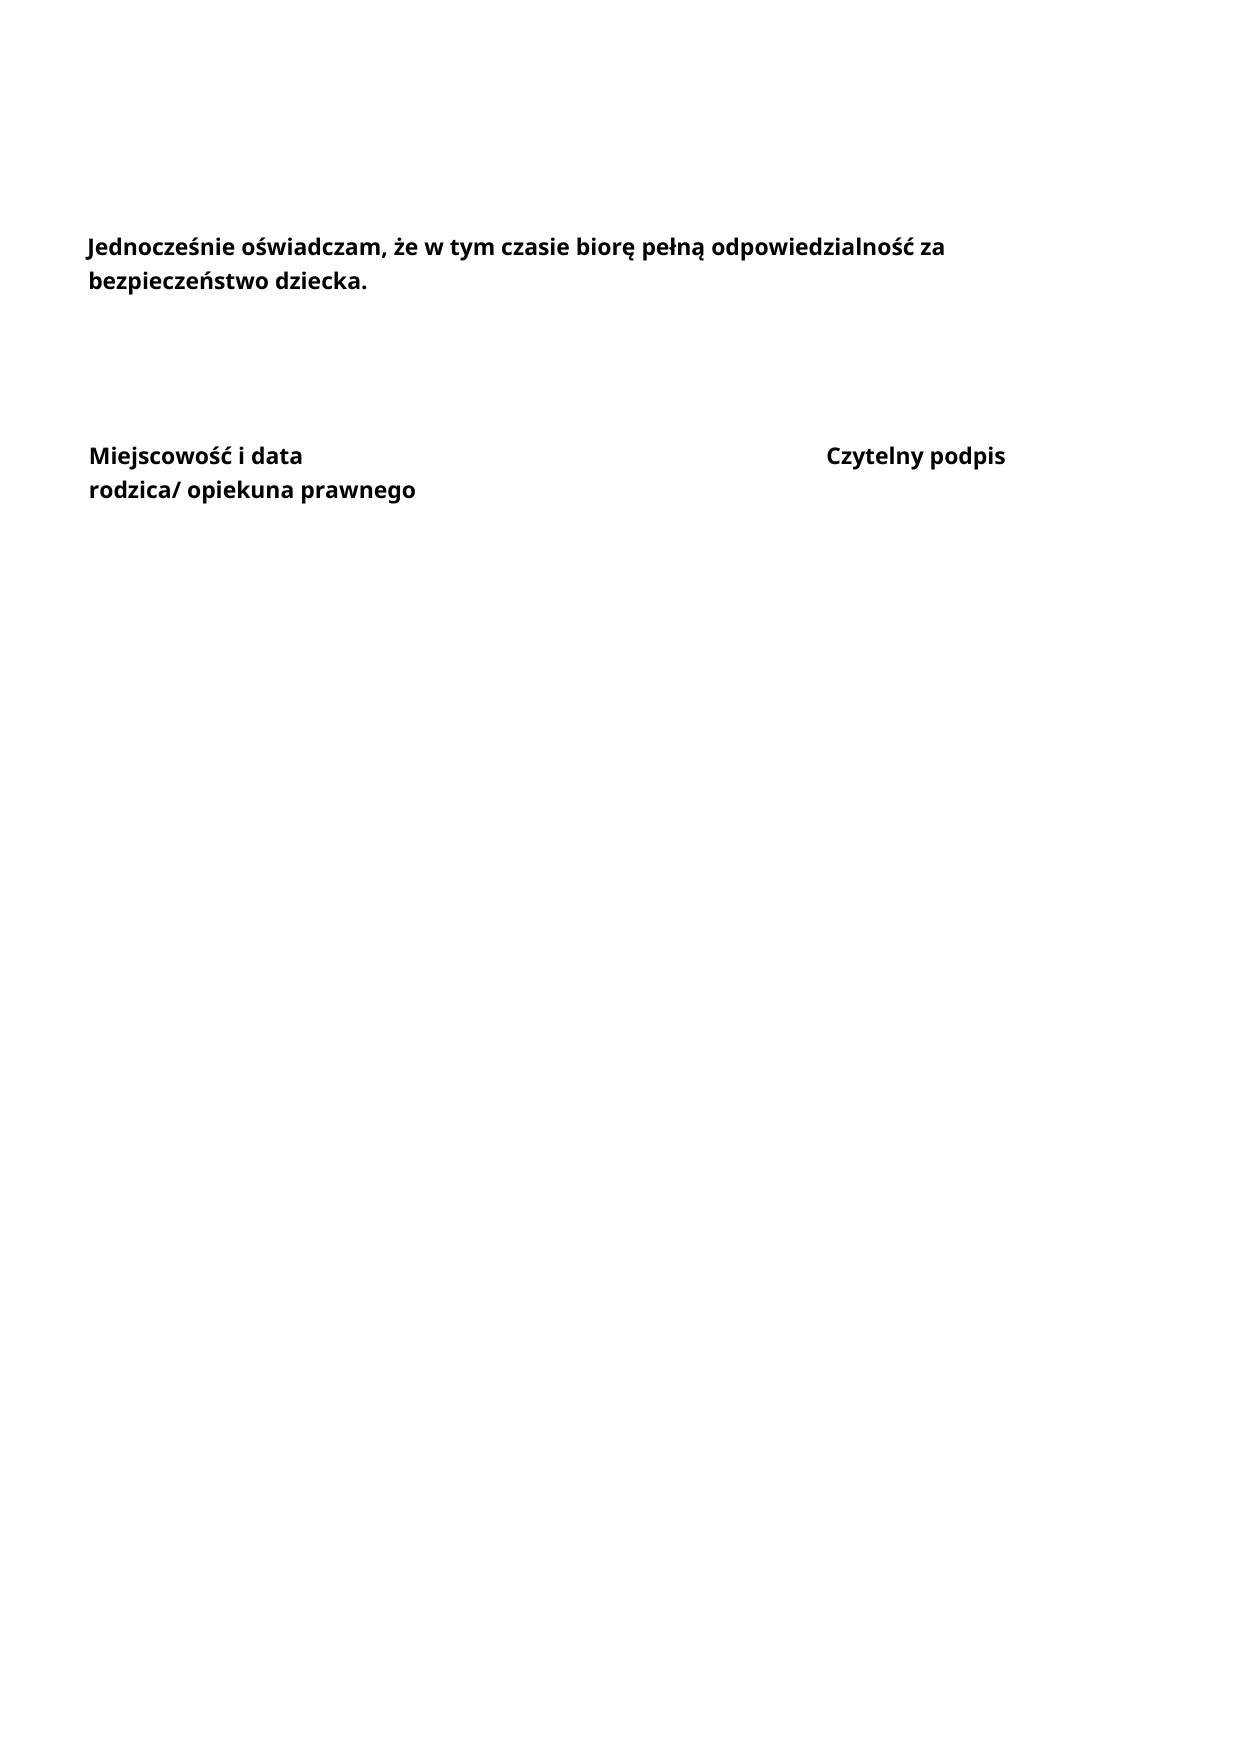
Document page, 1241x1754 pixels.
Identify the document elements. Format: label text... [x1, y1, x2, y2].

text Miejscowość i data Czytelny podpis rodzica/ opiekuna prawnego [89, 440, 1092, 505]
text Jednocześnie oświadczam, że w tym czasie biorę pełną odpowiedzialność za bezpieczeństwo dziecka. [87, 230, 1092, 296]
